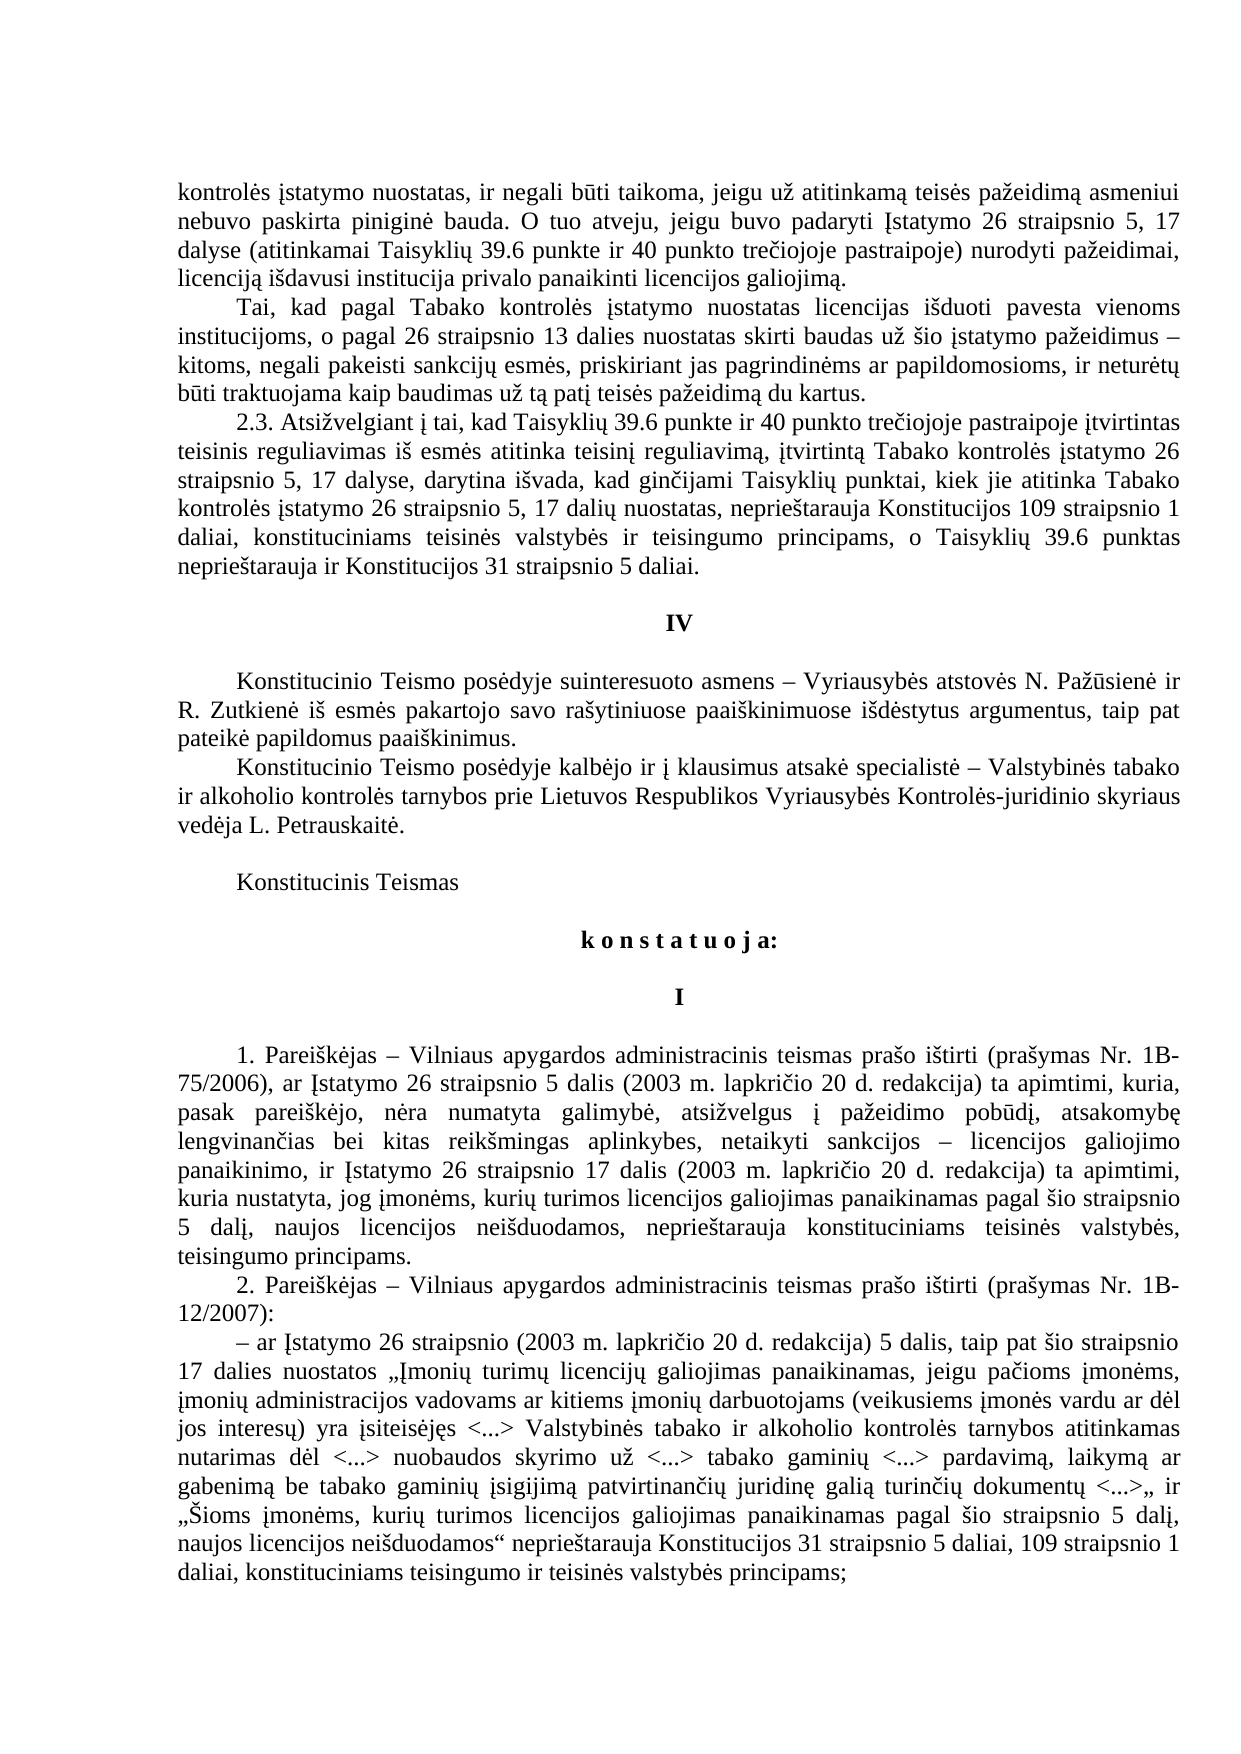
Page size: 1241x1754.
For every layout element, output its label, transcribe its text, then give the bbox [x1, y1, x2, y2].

text Tai, kad pagal Tabako kontrolės įstatymo nuostatas licencijas išduoti pavesta vienoms institucijoms, o pagal 26 straipsnio 13 dalies nuostatas skirti baudas už šio įstatymo pažeidimus – kitoms, negali pakeisti sankcijų esmės, priskiriant jas pagrindinėms ar papildomosioms, ir neturėtų būti traktuojama kaip baudimas už tą patį teisės pažeidimą du kartus. [177, 292, 1181, 407]
text konstatuoja: [177, 925, 1181, 953]
text 1. Pareiškėjas – Vilniaus apygardos administracinis teismas prašo ištirti (prašymas Nr. 1B-75/2006), ar Įstatymo 26 straipsnio 5 dalis (2003 m. lapkričio 20 d. redakcija) ta apimtimi, kuria, pasak pareiškėjo, nėra numatyta galimybė, atsižvelgus į pažeidimo pobūdį, atsakomybę lengvinančias bei kitas reikšmingas aplinkybes, netaikyti sankcijos – licencijos galiojimo panaikinimo, ir Įstatymo 26 straipsnio 17 dalis (2003 m. lapkričio 20 d. redakcija) ta apimtimi, kuria nustatyta, jog įmonėms, kurių turimos licencijos galiojimas panaikinamas pagal šio straipsnio 5 dalį, naujos licencijos neišduodamos, neprieštarauja konstituciniams teisinės valstybės, teisingumo principams. [177, 1040, 1181, 1270]
text I [177, 982, 1181, 1011]
text 2. Pareiškėjas – Vilniaus apygardos administracinis teismas prašo ištirti (prašymas Nr. 1B-12/2007): [177, 1270, 1181, 1327]
text Konstitucinio Teismo posėdyje kalbėjo ir į klausimus atsakė specialistė – Valstybinės tabako ir alkoholio kontrolės tarnybos prie Lietuvos Respublikos Vyriausybės Kontrolės-juridinio skyriaus vedėja L. Petrauskaitė. [177, 752, 1181, 838]
text kontrolės įstatymo nuostatas, ir negali būti taikoma, jeigu už atitinkamą teisės pažeidimą asmeniui nebuvo paskirta piniginė bauda. O tuo atveju, jeigu buvo padaryti Įstatymo 26 straipsnio 5, 17 dalyse (atitinkamai Taisyklių 39.6 punkte ir 40 punkto trečiojoje pastraipoje) nurodyti pažeidimai, licenciją išdavusi institucija privalo panaikinti licencijos galiojimą. [177, 177, 1181, 292]
text – ar Įstatymo 26 straipsnio (2003 m. lapkričio 20 d. redakcija) 5 dalis, taip pat šio straipsnio 17 dalies nuostatos „Įmonių turimų licencijų galiojimas panaikinamas, jeigu pačioms įmonėms, įmonių administracijos vadovams ar kitiems įmonių darbuotojams (veikusiems įmonės vardu ar dėl jos interesų) yra įsiteisėjęs <...> Valstybinės tabako ir alkoholio kontrolės tarnybos atitinkamas nutarimas dėl <...> nuobaudos skyrimo už <...> tabako gaminių <...> pardavimą, laikymą ar gabenimą be tabako gaminių įsigijimą patvirtinančių juridinę galią turinčių dokumentų <...>„ ir „Šioms įmonėms, kurių turimos licencijos galiojimas panaikinamas pagal šio straipsnio 5 dalį, naujos licencijos neišduodamos“ neprieštarauja Konstitucijos 31 straipsnio 5 daliai, 109 straipsnio 1 daliai, konstituciniams teisingumo ir teisinės valstybės principams; [177, 1327, 1181, 1586]
text IV [177, 608, 1181, 637]
text Konstitucinio Teismo posėdyje suinteresuoto asmens – Vyriausybės atstovės N. Pažūsienė ir R. Zutkienė iš esmės pakartojo savo rašytiniuose paaiškinimuose išdėstytus argumentus, taip pat pateikė papildomus paaiškinimus. [177, 666, 1181, 752]
text 2.3. Atsižvelgiant į tai, kad Taisyklių 39.6 punkte ir 40 punkto trečiojoje pastraipoje įtvirtintas teisinis reguliavimas iš esmės atitinka teisinį reguliavimą, įtvirtintą Tabako kontrolės įstatymo 26 straipsnio 5, 17 dalyse, darytina išvada, kad ginčijami Taisyklių punktai, kiek jie atitinka Tabako kontrolės įstatymo 26 straipsnio 5, 17 dalių nuostatas, neprieštarauja Konstitucijos 109 straipsnio 1 daliai, konstituciniams teisinės valstybės ir teisingumo principams, o Taisyklių 39.6 punktas neprieštarauja ir Konstitucijos 31 straipsnio 5 daliai. [177, 407, 1181, 580]
text Konstitucinis Teismas [177, 867, 1181, 896]
